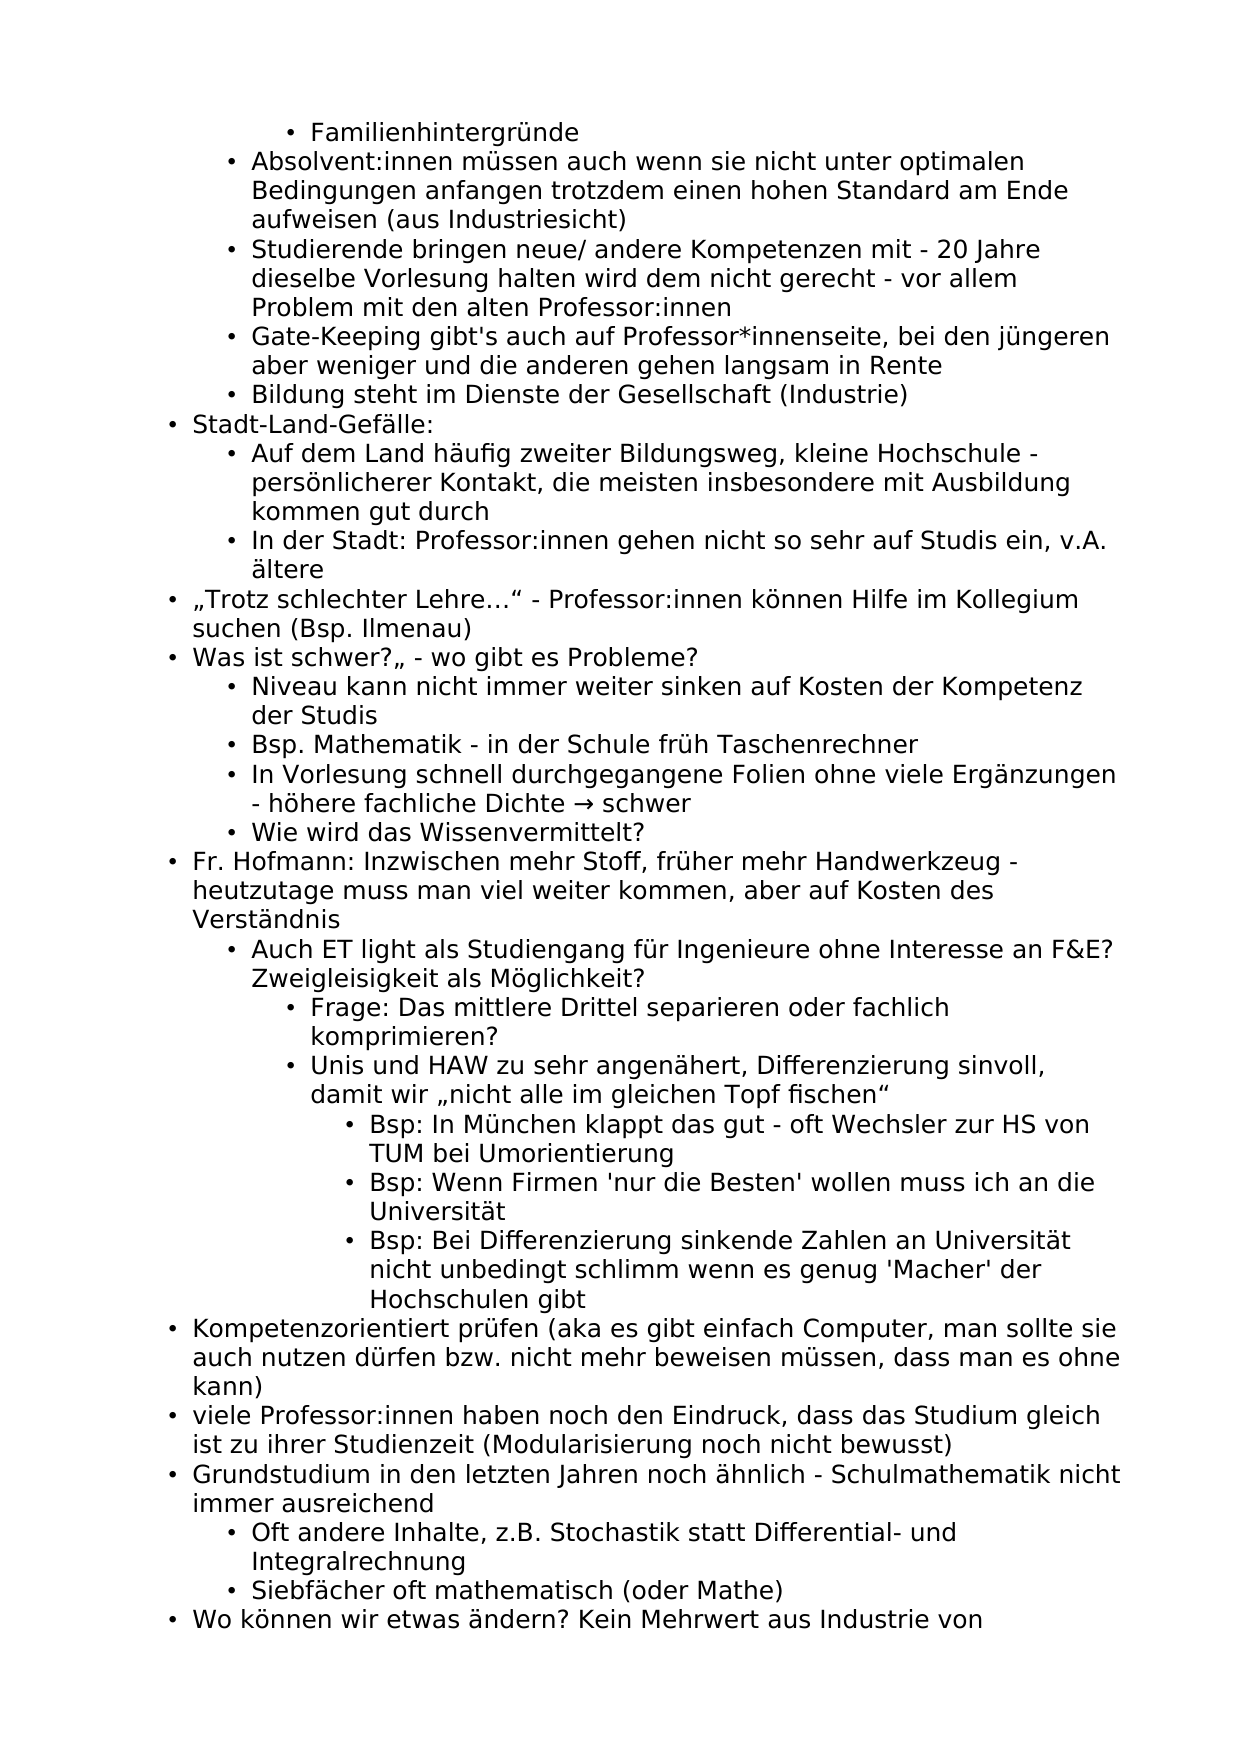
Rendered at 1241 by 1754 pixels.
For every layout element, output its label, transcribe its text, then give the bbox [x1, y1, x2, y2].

list Fr. Hofmann: Inzwischen mehr Stoff, früher mehr Handwerkzeug - heutzutage muss man viel weiter kommen, aber auf Kosten des Verständnis [177, 847, 1122, 935]
list Grundstudium in den letzten Jahren noch ähnlich - Schulmathematik nicht immer ausreichend [177, 1460, 1122, 1518]
list viele Professor:innen haben noch den Eindruck, dass das Studium gleich ist zu ihrer Studienzeit (Modularisierung noch nicht bewusst) [177, 1401, 1122, 1460]
list In Vorlesung schnell durchgegangene Folien ohne viele Ergänzungen - höhere fachliche Dichte → schwer [236, 760, 1122, 818]
list Niveau kann nicht immer weiter sinken auf Kosten der Kompetenz der Studis [236, 672, 1122, 731]
list Absolvent:innen müssen auch wenn sie nicht unter optimalen Bedingungen anfangen trotzdem einen hohen Standard am Ende aufweisen (aus Industriesicht) [236, 147, 1122, 235]
list „Trotz schlechter Lehre…“ - Professor:innen können Hilfe im Kollegium suchen (Bsp. Ilmenau) [177, 585, 1122, 643]
list Stadt-Land-Gefälle: [177, 410, 1122, 439]
list Was ist schwer?„ - wo gibt es Probleme? [177, 643, 1122, 672]
list Frage: Das mittlere Drittel separieren oder fachlich komprimieren? [295, 993, 1122, 1051]
list Oft andere Inhalte, z.B. Stochastik statt Differential- und Integralrechnung [236, 1518, 1122, 1576]
list Kompetenzorientiert prüfen (aka es gibt einfach Computer, man sollte sie auch nutzen dürfen bzw. nicht mehr beweisen müssen, dass man es ohne kann) [177, 1314, 1122, 1401]
list Unis und HAW zu sehr angenähert, Differenzierung sinvoll, damit wir „nicht alle im gleichen Topf fischen“ [295, 1051, 1122, 1110]
list Siebfächer oft mathematisch (oder Mathe) [236, 1576, 1122, 1606]
list Bsp. Mathematik - in der Schule früh Taschenrechner [236, 731, 1122, 760]
list In der Stadt: Professor:innen gehen nicht so sehr auf Studis ein, v.A. ältere [236, 526, 1122, 585]
list Auf dem Land häufig zweiter Bildungsweg, kleine Hochschule - persönlicherer Kontakt, die meisten insbesondere mit Ausbildung kommen gut durch [236, 439, 1122, 526]
list Gate-Keeping gibt's auch auf Professor*innenseite, bei den jüngeren aber weniger und die anderen gehen langsam in Rente [236, 322, 1122, 381]
list Wo können wir etwas ändern? Kein Mehrwert aus Industrie von [177, 1606, 1122, 1635]
list Bsp: Bei Differenzierung sinkende Zahlen an Universität nicht unbedingt schlimm wenn es genug 'Macher' der Hochschulen gibt [354, 1226, 1122, 1314]
list Studierende bringen neue/ andere Kompetenzen mit - 20 Jahre dieselbe Vorlesung halten wird dem nicht gerecht - vor allem Problem mit den alten Professor:innen [236, 235, 1122, 322]
list Bsp: In München klappt das gut - oft Wechsler zur HS von TUM bei Umorientierung [354, 1110, 1122, 1168]
list Familienhintergründe [295, 118, 1122, 147]
list Auch ET light als Studiengang für Ingenieure ohne Interesse an F&E? Zweigleisigkeit als Möglichkeit? [236, 935, 1122, 993]
list Bsp: Wenn Firmen 'nur die Besten' wollen muss ich an die Universität [354, 1168, 1122, 1226]
list Wie wird das Wissenvermittelt? [236, 818, 1122, 847]
list Bildung steht im Dienste der Gesellschaft (Industrie) [236, 381, 1122, 410]
